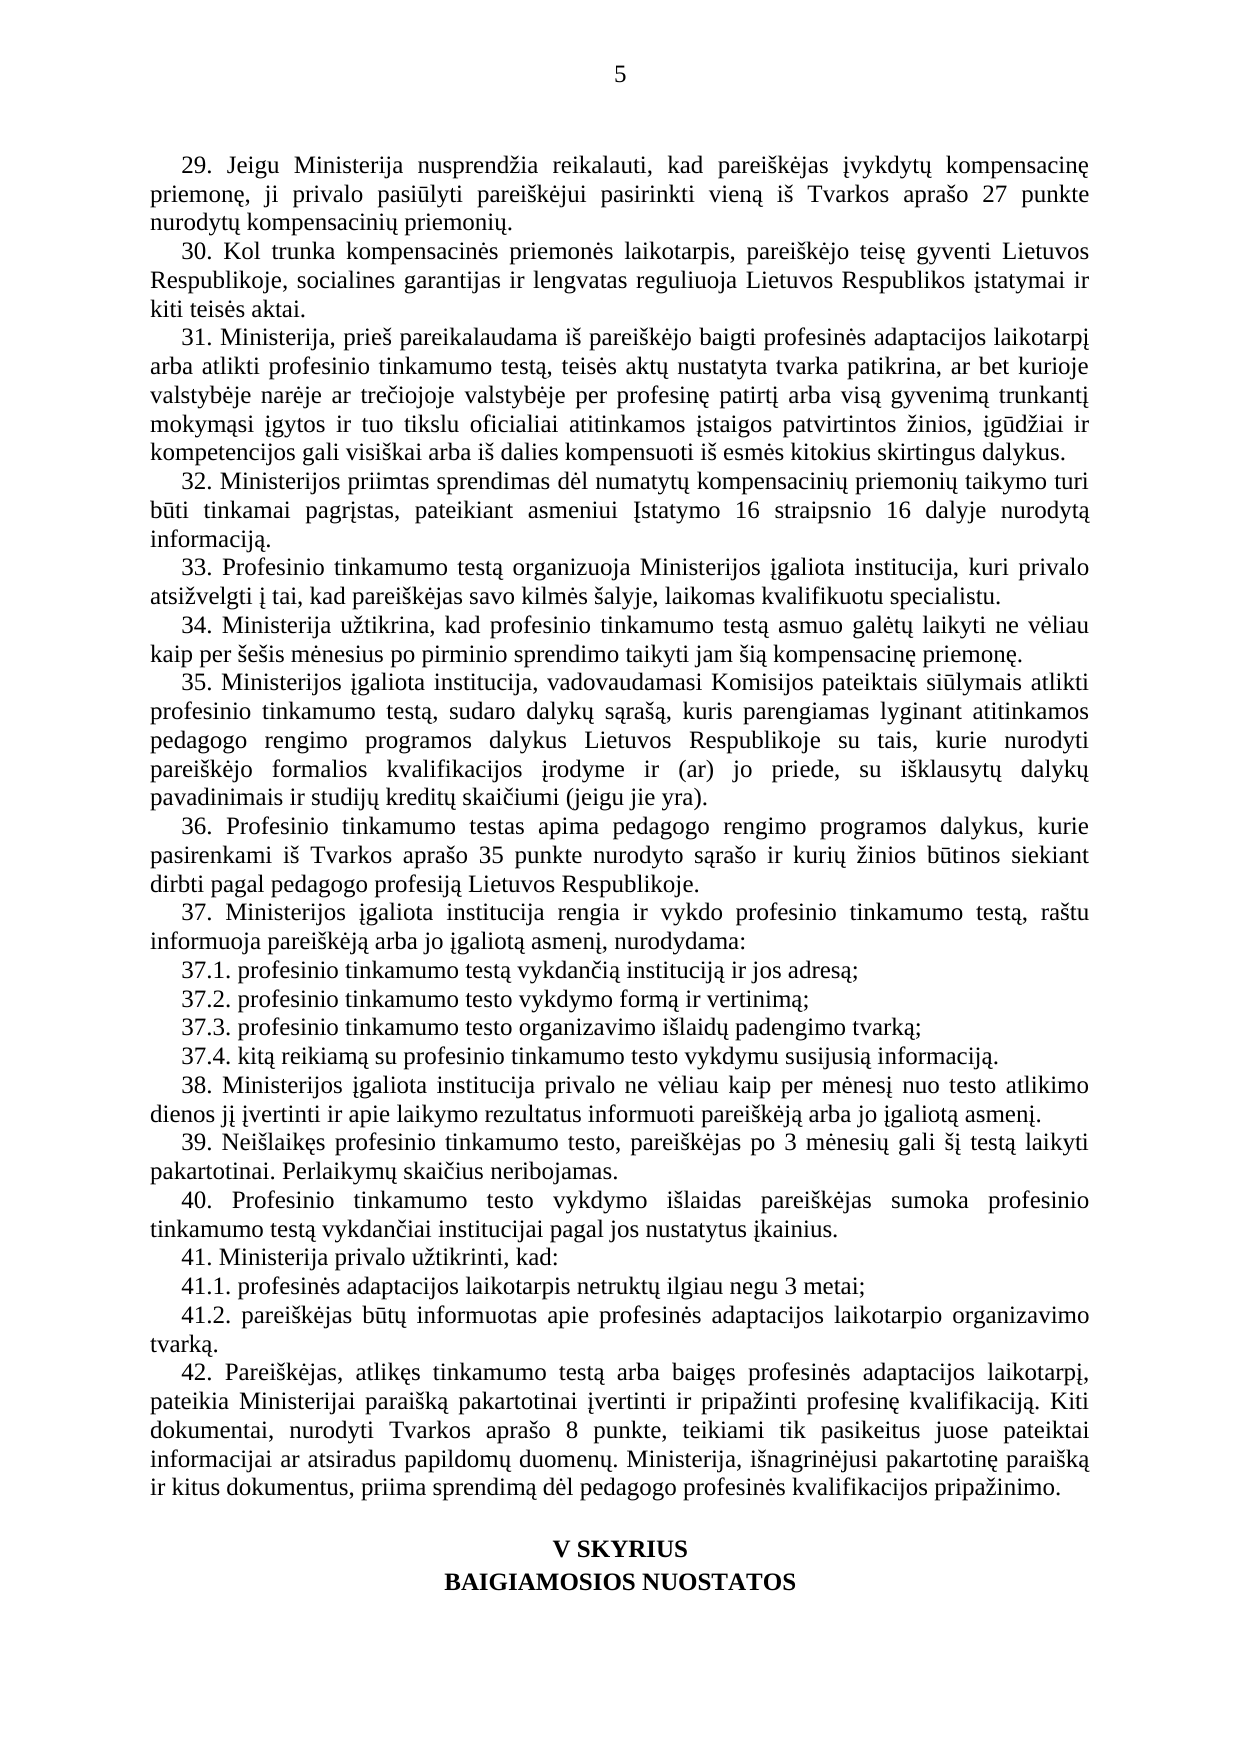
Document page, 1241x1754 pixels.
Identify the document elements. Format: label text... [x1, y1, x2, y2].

text 32. Ministerijos priimtas sprendimas dėl numatytų kompensacinių priemonių taikymo turi būti tinkamai pagrįstas, pateikiant asmeniui Įstatymo 16 straipsnio 16 dalyje nurodytą informaciją. [150, 466, 1090, 552]
text 42. Pareiškėjas, atlikęs tinkamumo testą arba baigęs profesinės adaptacijos laikotarpį, pateikia Ministerijai paraišką pakartotinai įvertinti ir pripažinti profesinę kvalifikaciją. Kiti dokumentai, nurodyti Tvarkos aprašo 8 punkte, teikiami tik pasikeitus juose pateiktai informacijai ar atsiradus papildomų duomenų. Ministerija, išnagrinėjusi pakartotinę paraišką ir kitus dokumentus, priima sprendimą dėl pedagogo profesinės kvalifikacijos pripažinimo. [150, 1357, 1090, 1501]
text 35. Ministerijos įgaliota institucija, vadovaudamasi Komisijos pateiktais siūlymais atlikti profesinio tinkamumo testą, sudaro dalykų sąrašą, kuris parengiamas lyginant atitinkamos pedagogo rengimo programos dalykus Lietuvos Respublikoje su tais, kurie nurodyti pareiškėjo formalios kvalifikacijos įrodyme ir (ar) jo priede, su išklausytų dalykų pavadinimais ir studijų kreditų skaičiumi (jeigu jie yra). [150, 667, 1090, 811]
text 30. Kol trunka kompensacinės priemonės laikotarpis, pareiškėjo teisę gyventi Lietuvos Respublikoje, socialines garantijas ir lengvatas reguliuoja Lietuvos Respublikos įstatymai ir kiti teisės aktai. [150, 236, 1090, 322]
text 37. Ministerijos įgaliota institucija rengia ir vykdo profesinio tinkamumo testą, raštu informuoja pareiškėją arba jo įgaliotą asmenį, nurodydama: [150, 897, 1090, 955]
text 37.4. kitą reikiamą su profesinio tinkamumo testo vykdymu susijusią informaciją. [150, 1041, 1090, 1070]
text 41.1. profesinės adaptacijos laikotarpis netruktų ilgiau negu 3 metai; [150, 1271, 1090, 1300]
text 41.2. pareiškėjas būtų informuotas apie profesinės adaptacijos laikotarpio organizavimo tvarką. [150, 1300, 1090, 1357]
text 29. Jeigu Ministerija nusprendžia reikalauti, kad pareiškėjas įvykdytų kompensacinę priemonę, ji privalo pasiūlyti pareiškėjui pasirinkti vieną iš Tvarkos aprašo 27 punkte nurodytų kompensacinių priemonių. [150, 150, 1090, 236]
text 37.1. profesinio tinkamumo testą vykdančią instituciją ir jos adresą; [150, 955, 1090, 984]
text 34. Ministerija užtikrina, kad profesinio tinkamumo testą asmuo galėtų laikyti ne vėliau kaip per šešis mėnesius po pirminio sprendimo taikyti jam šią kompensacinę priemonę. [150, 610, 1090, 667]
text 39. Neišlaikęs profesinio tinkamumo testo, pareiškėjas po 3 mėnesių gali šį testą laikyti pakartotinai. Perlaikymų skaičius neribojamas. [150, 1127, 1090, 1185]
text 40. Profesinio tinkamumo testo vykdymo išlaidas pareiškėjas sumoka profesinio tinkamumo testą vykdančiai institucijai pagal jos nustatytus įkainius. [150, 1185, 1090, 1242]
text 38. Ministerijos įgaliota institucija privalo ne vėliau kaip per mėnesį nuo testo atlikimo dienos jį įvertinti ir apie laikymo rezultatus informuoti pareiškėją arba jo įgaliotą asmenį. [150, 1070, 1090, 1127]
text 36. Profesinio tinkamumo testas apima pedagogo rengimo programos dalykus, kurie pasirenkami iš Tvarkos aprašo 35 punkte nurodyto sąrašo ir kurių žinios būtinos siekiant dirbti pagal pedagogo profesiją Lietuvos Respublikoje. [150, 811, 1090, 897]
text V SKYRIUS [150, 1534, 1090, 1563]
text 33. Profesinio tinkamumo testą organizuoja Ministerijos įgaliota institucija, kuri privalo atsižvelgti į tai, kad pareiškėjas savo kilmės šalyje, laikomas kvalifikuotu specialistu. [150, 552, 1090, 610]
text 37.2. profesinio tinkamumo testo vykdymo formą ir vertinimą; [150, 984, 1090, 1012]
text BAIGIAMOSIOS NUOSTATOS [150, 1567, 1090, 1595]
text 37.3. profesinio tinkamumo testo organizavimo išlaidų padengimo tvarką; [150, 1012, 1090, 1041]
text 41. Ministerija privalo užtikrinti, kad: [150, 1242, 1090, 1271]
text 31. Ministerija, prieš pareikalaudama iš pareiškėjo baigti profesinės adaptacijos laikotarpį arba atlikti profesinio tinkamumo testą, teisės aktų nustatyta tvarka patikrina, ar bet kurioje valstybėje narėje ar trečiojoje valstybėje per profesinę patirtį arba visą gyvenimą trunkantį mokymąsi įgytos ir tuo tikslu oficialiai atitinkamos įstaigos patvirtintos žinios, įgūdžiai ir kompetencijos gali visiškai arba iš dalies kompensuoti iš esmės kitokius skirtingus dalykus. [150, 322, 1090, 466]
